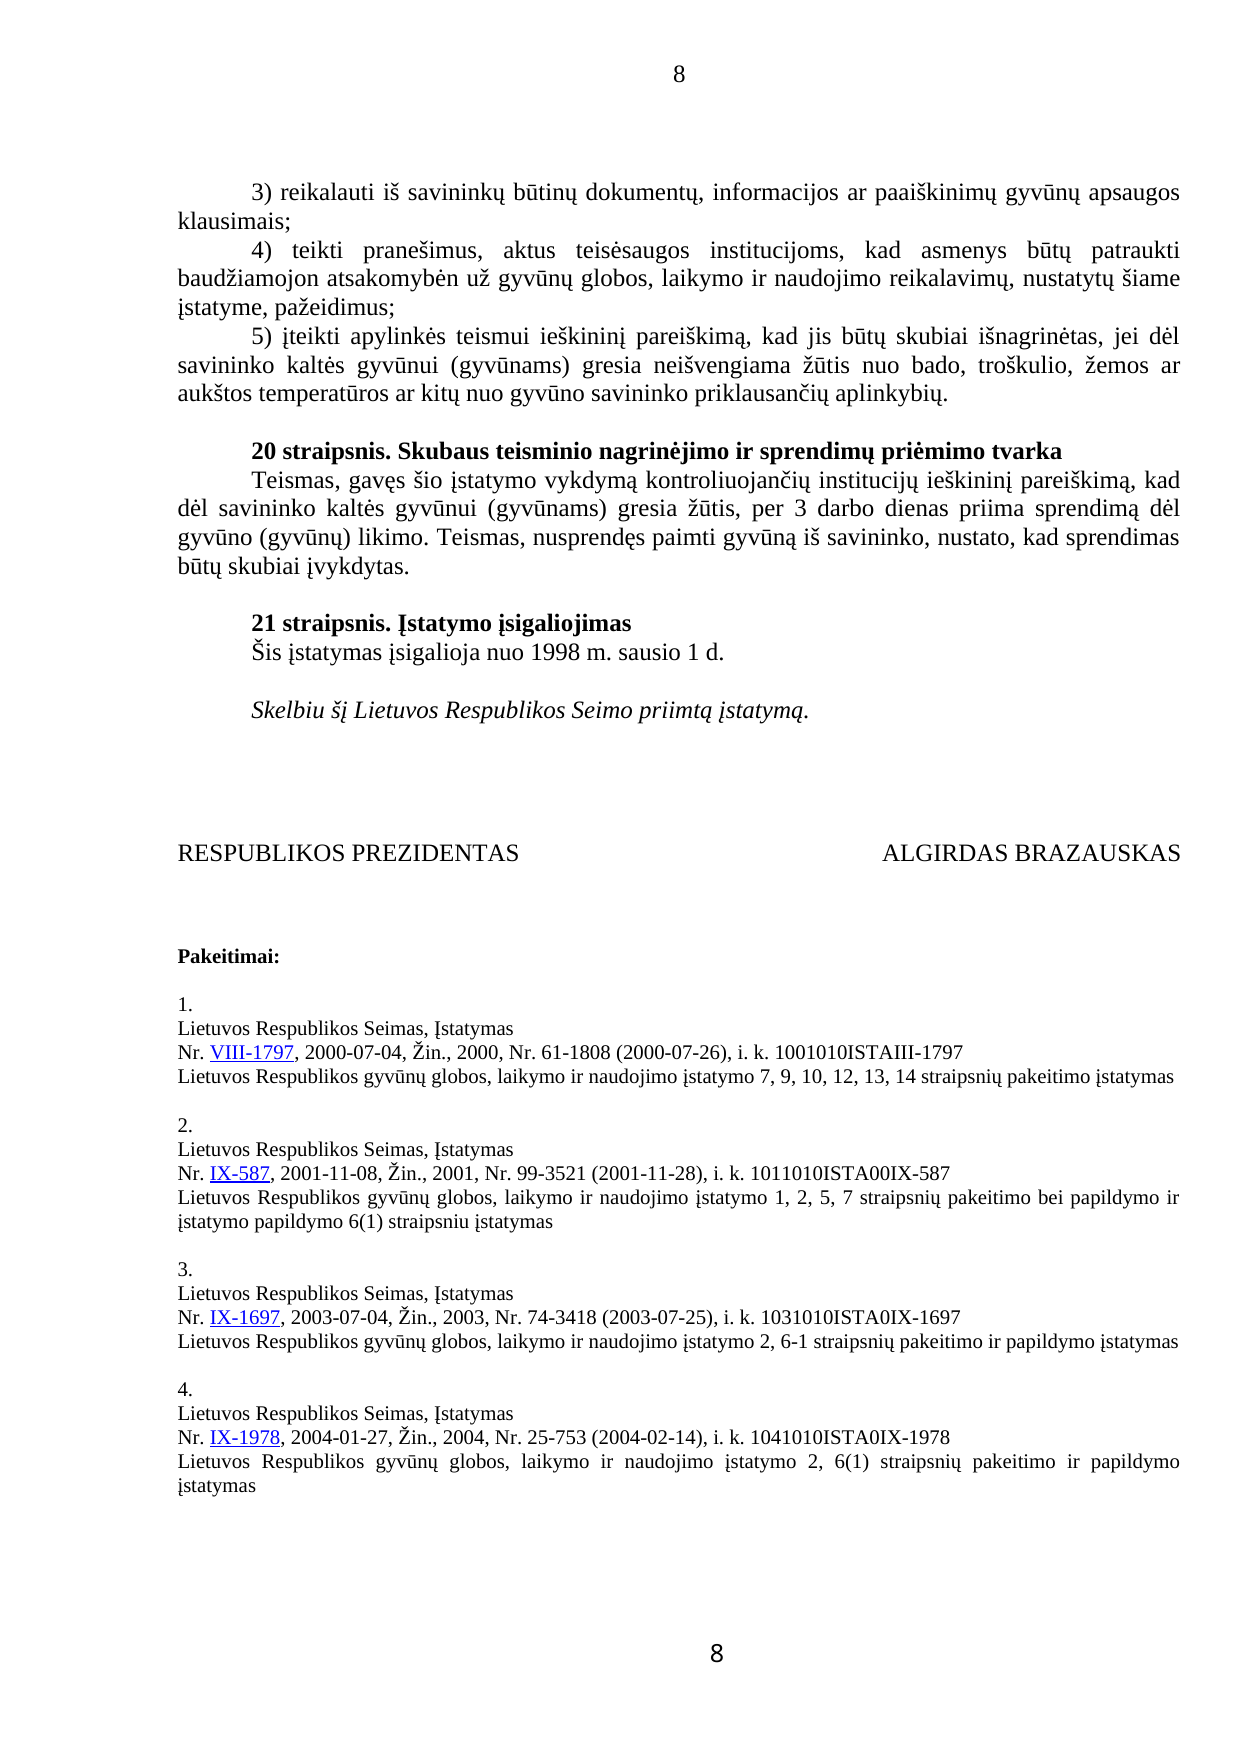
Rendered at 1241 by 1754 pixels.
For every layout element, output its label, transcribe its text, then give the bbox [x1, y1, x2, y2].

text Nr. IX-587, 2001-11-08, Žin., 2001, Nr. 99-3521 (2001-11-28), i. k. 1011010ISTA00IX-587 [177, 1161, 1181, 1185]
text 3. [177, 1257, 1181, 1281]
text Nr. IX-1978, 2004-01-27, Žin., 2004, Nr. 25-753 (2004-02-14), i. k. 1041010ISTA0IX-1978 [177, 1425, 1181, 1449]
text Pakeitimai: [177, 944, 1181, 968]
text Lietuvos Respublikos Seimas, Įstatymas [177, 1016, 1181, 1040]
text Lietuvos Respublikos gyvūnų globos, laikymo ir naudojimo įstatymo 7, 9, 10, 12, 13, 14 straipsnių pakeitimo įstatymas [177, 1064, 1181, 1088]
text Lietuvos Respublikos gyvūnų globos, laikymo ir naudojimo įstatymo 1, 2, 5, 7 straipsnių pakeitimo bei papildymo ir įstatymo papildymo 6(1) straipsniu įstatymas [177, 1185, 1181, 1233]
text Lietuvos Respublikos Seimas, Įstatymas [177, 1137, 1181, 1161]
text Lietuvos Respublikos gyvūnų globos, laikymo ir naudojimo įstatymo 2, 6(1) straipsnių pakeitimo ir papildymo įstatymas [177, 1449, 1181, 1497]
text Lietuvos Respublikos Seimas, Įstatymas [177, 1401, 1181, 1425]
text Teismas, gavęs šio įstatymo vykdymą kontroliuojančių institucijų ieškininį pareiškimą, kad dėl savininko kaltės gyvūnui (gyvūnams) gresia žūtis, per 3 darbo dienas priima sprendimą dėl gyvūno (gyvūnų) likimo. Teismas, nusprendęs paimti gyvūną iš savininko, nustato, kad sprendimas būtų skubiai įvykdytas. [177, 465, 1181, 580]
text 21 straipsnis. Įstatymo įsigaliojimas [177, 608, 1181, 637]
text Nr. IX-1697, 2003-07-04, Žin., 2003, Nr. 74-3418 (2003-07-25), i. k. 1031010ISTA0IX-1697 [177, 1305, 1181, 1329]
text 3) reikalauti iš savininkų būtinų dokumentų, informacijos ar paaiškinimų gyvūnų apsaugos klausimais; [177, 177, 1181, 235]
text 1. [177, 992, 1181, 1016]
text Lietuvos Respublikos gyvūnų globos, laikymo ir naudojimo įstatymo 2, 6-1 straipsnių pakeitimo ir papildymo įstatymas [177, 1329, 1181, 1353]
text 2. [177, 1112, 1181, 1137]
text Nr. VIII-1797, 2000-07-04, Žin., 2000, Nr. 61-1808 (2000-07-26), i. k. 1001010ISTAIII-1797 [177, 1040, 1181, 1064]
text Skelbiu šį Lietuvos Respublikos Seimo priimtą įstatymą. [177, 695, 1181, 723]
text RESPUBLIKOS PREZIDENTAS ALGIRDAS BRAZAUSKAS [177, 838, 1181, 867]
text Lietuvos Respublikos Seimas, Įstatymas [177, 1281, 1181, 1305]
text Šis įstatymas įsigalioja nuo 1998 m. sausio 1 d. [177, 637, 1181, 666]
text 5) įteikti apylinkės teismui ieškininį pareiškimą, kad jis būtų skubiai išnagrinėtas, jei dėl savininko kaltės gyvūnui (gyvūnams) gresia neišvengiama žūtis nuo bado, troškulio, žemos ar aukštos temperatūros ar kitų nuo gyvūno savininko priklausančių aplinkybių. [177, 321, 1181, 407]
text 4) teikti pranešimus, aktus teisėsaugos institucijoms, kad asmenys būtų patraukti baudžiamojon atsakomybėn už gyvūnų globos, laikymo ir naudojimo reikalavimų, nustatytų šiame įstatyme, pažeidimus; [177, 235, 1181, 321]
text 4. [177, 1377, 1181, 1401]
text 20 straipsnis. Skubaus teisminio nagrinėjimo ir sprendimų priėmimo tvarka [177, 436, 1181, 465]
